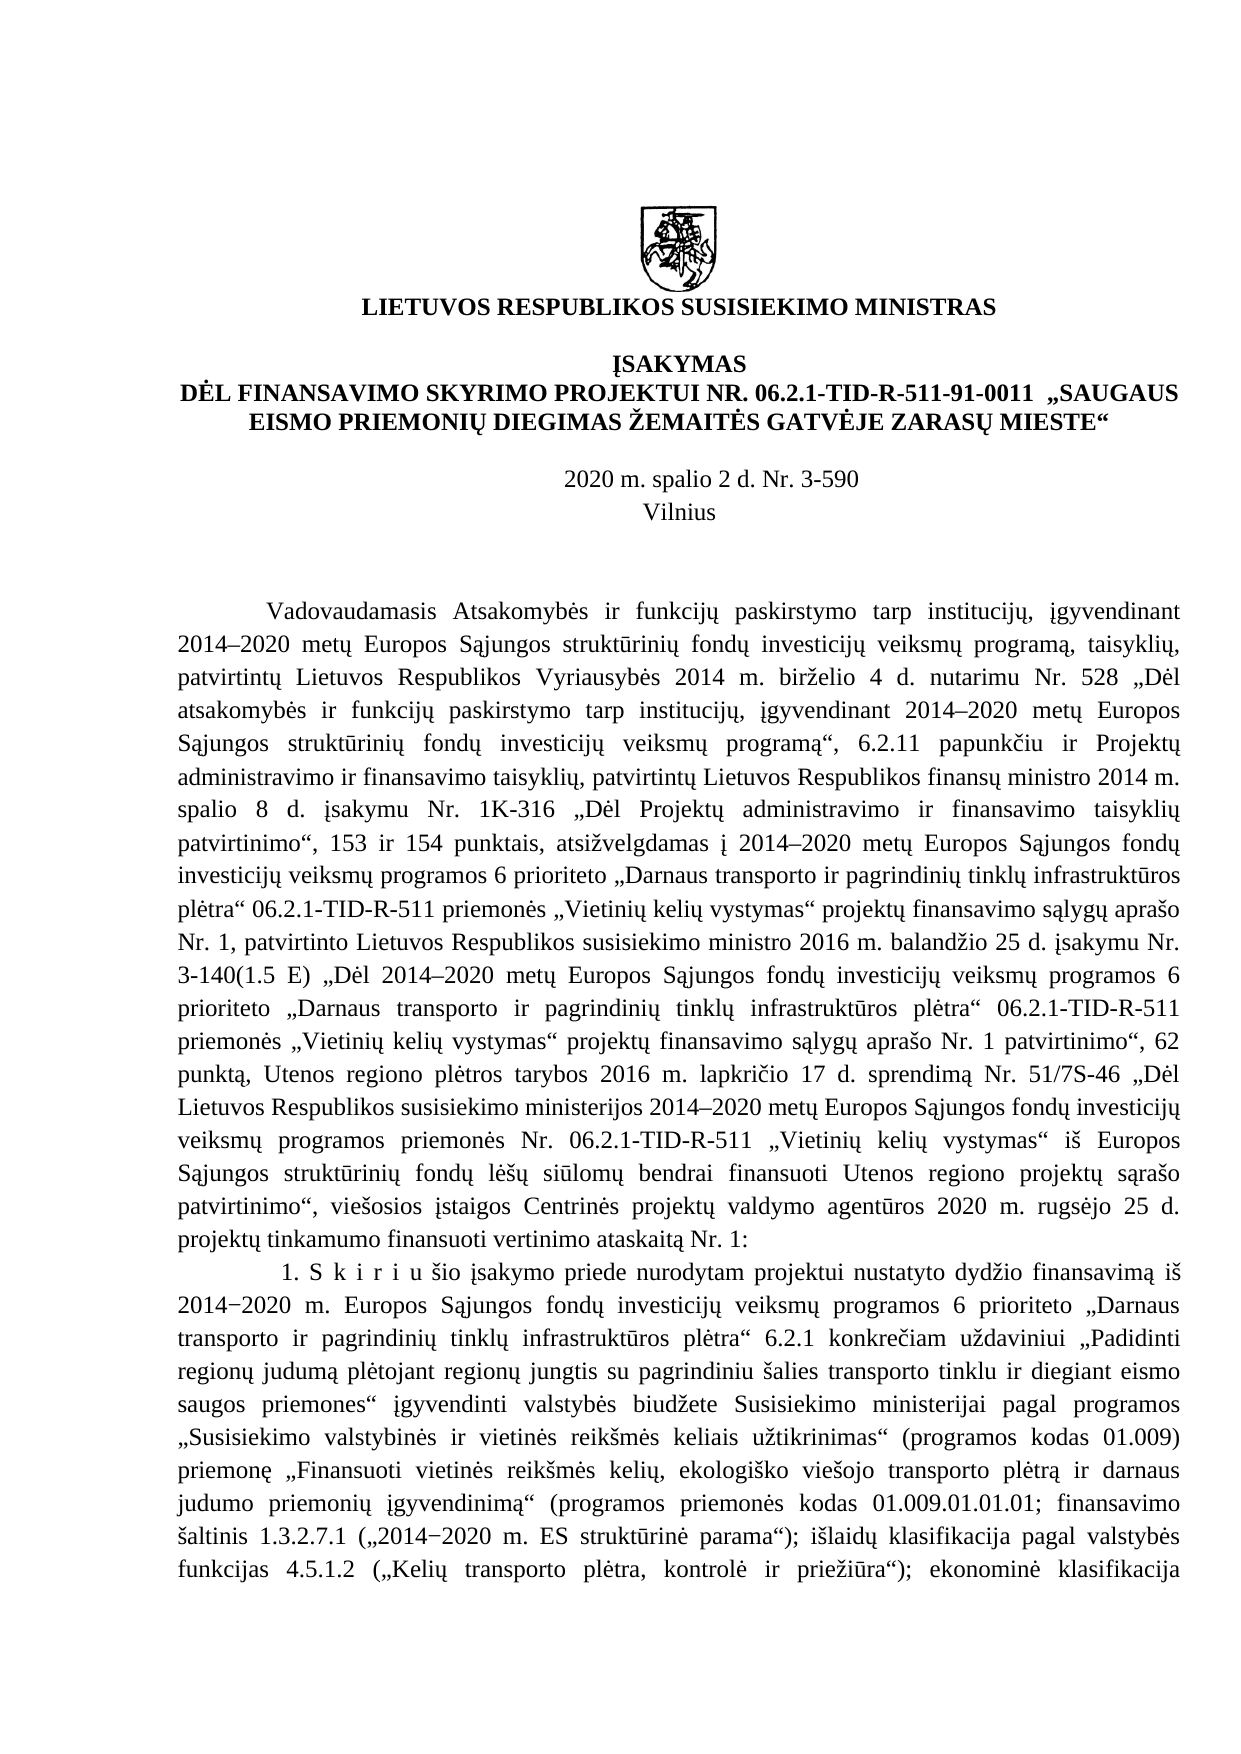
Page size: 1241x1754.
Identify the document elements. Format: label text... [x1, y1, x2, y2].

text Vilnius [177, 497, 1181, 526]
text 1. Skiriu šio įsakymo priede nurodytam projektui nustatyto dydžio finansavimą iš 2014−2020 m. Europos Sąjungos fondų investicijų veiksmų programos 6 prioriteto „Darnaus transporto ir pagrindinių tinklų infrastruktūros plėtra“ 6.2.1 konkrečiam uždaviniui „Padidinti regionų judumą plėtojant regionų jungtis su pagrindiniu šalies transporto tinklu ir diegiant eismo saugos priemones“ įgyvendinti valstybės biudžete Susisiekimo ministerijai pagal programos „Susisiekimo valstybinės ir vietinės reikšmės keliais užtikrinimas“ (programos kodas 01.009) priemonę „Finansuoti vietinės reikšmės kelių, ekologiško viešojo transporto plėtrą ir darnaus judumo priemonių įgyvendinimą“ (programos priemonės kodas 01.009.01.01.01; finansavimo šaltinis 1.3.2.7.1 („2014−2020 m. ES struktūrinė parama“); išlaidų klasifikacija pagal valstybės funkcijas 4.5.1.2 („Kelių transporto plėtra, kontrolė ir priežiūra“); ekonominė klasifikacija [177, 1257, 1181, 1583]
text DĖL FINANSAVIMO SKYRIMO PROJEKTUI Nr. 06.2.1-TID-R-511-91-0011 „SAUGAUS EISMO PRIEMONIŲ DIEGIMAS ŽEMAITĖS GATVĖJE ZARASŲ MIESTE“ [177, 378, 1181, 436]
text LIETUVOS RESPUBLIKOS SUSISIEKIMO MINISTRAS [177, 292, 1181, 321]
text Vadovaudamasis Atsakomybės ir funkcijų paskirstymo tarp institucijų, įgyvendinant 2014–2020 metų Europos Sąjungos struktūrinių fondų investicijų veiksmų programą, taisyklių, patvirtintų Lietuvos Respublikos Vyriausybės 2014 m. birželio 4 d. nutarimu Nr. 528 „Dėl atsakomybės ir funkcijų paskirstymo tarp institucijų, įgyvendinant 2014–2020 metų Europos Sąjungos struktūrinių fondų investicijų veiksmų programą“, 6.2.11 papunkčiu ir Projektų administravimo ir finansavimo taisyklių, patvirtintų Lietuvos Respublikos finansų ministro 2014 m. spalio 8 d. įsakymu Nr. 1K-316 „Dėl Projektų administravimo ir finansavimo taisyklių patvirtinimo“, 153 ir 154 punktais, atsižvelgdamas į 2014–2020 metų Europos Sąjungos fondų investicijų veiksmų programos 6 prioriteto „Darnaus transporto ir pagrindinių tinklų infrastruktūros plėtra“ 06.2.1-TID-R-511 priemonės „Vietinių kelių vystymas“ projektų finansavimo sąlygų aprašo Nr. 1, patvirtinto Lietuvos Respublikos susisiekimo ministro 2016 m. balandžio 25 d. įsakymu Nr. 3-140(1.5 E) „Dėl 2014–2020 metų Europos Sąjungos fondų investicijų veiksmų programos 6 prioriteto „Darnaus transporto ir pagrindinių tinklų infrastruktūros plėtra“ 06.2.1-TID-R-511 priemonės „Vietinių kelių vystymas“ projektų finansavimo sąlygų aprašo Nr. 1 patvirtinimo“, 62 punktą, Utenos regiono plėtros tarybos 2016 m. lapkričio 17 d. sprendimą Nr. 51/7S-46 „Dėl Lietuvos Respublikos susisiekimo ministerijos 2014–2020 metų Europos Sąjungos fondų investicijų veiksmų programos priemonės Nr. 06.2.1-TID-R-511 „Vietinių kelių vystymas“ iš Europos Sąjungos struktūrinių fondų lėšų siūlomų bendrai finansuoti Utenos regiono projektų sąrašo patvirtinimo“, viešosios įstaigos Centrinės projektų valdymo agentūros 2020 m. rugsėjo 25 d. projektų tinkamumo finansuoti vertinimo ataskaitą Nr. 1: [177, 596, 1181, 1253]
text 2020 m. spalio 2 d. Nr. 3-590 [177, 464, 1181, 493]
text ĮSAKYMAS [177, 349, 1181, 378]
